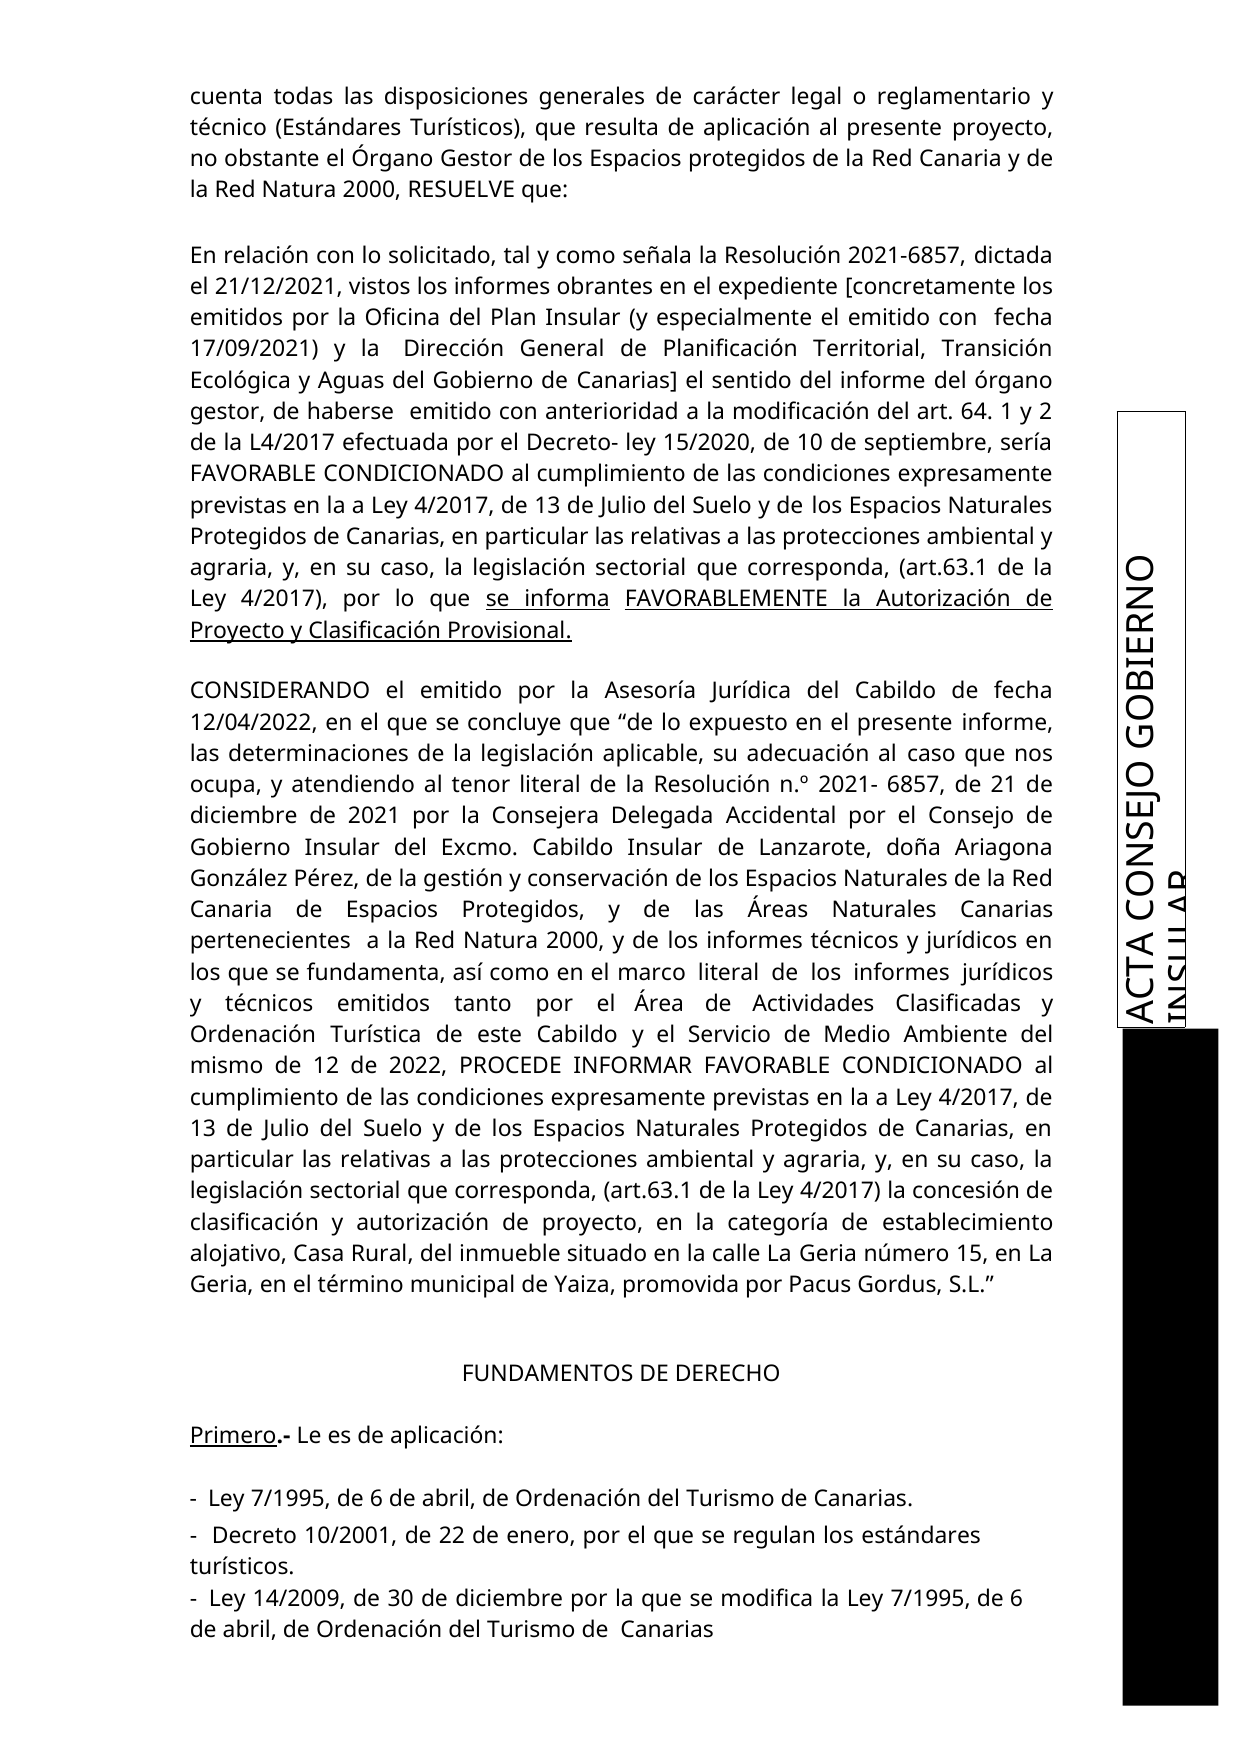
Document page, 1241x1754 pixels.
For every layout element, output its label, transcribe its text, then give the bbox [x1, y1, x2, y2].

text cuenta todas las disposiciones generales de carácter legal o reglamentario y técnico (Estándares Turísticos), que resulta de aplicación al presente proyecto, no obstante el Órgano Gestor de los Espacios protegidos de la Red Canaria y de la Red Natura 2000, RESUELVE que: [189, 80, 1053, 205]
text CONSIDERANDO el emitido por la Asesoría Jurídica del Cabildo de fecha 12/04/2022, en el que se concluye que “de lo expuesto en el presente informe, las determinaciones de la legislación aplicable, su adecuación al caso que nos ocupa, y atendiendo al tenor literal de la Resolución n.º 2021- 6857, de 21 de diciembre de 2021 por la Consejera Delegada Accidental por el Consejo de Gobierno Insular del Excmo. Cabildo Insular de Lanzarote, doña Ariagona González Pérez, de la gestión y conservación de los Espacios Naturales de la Red Canaria de Espacios Protegidos, y de las Áreas Naturales Canarias pertenecientes a la Red Natura 2000, y de los informes técnicos y jurídicos en los que se fundamenta, así como en el marco literal de los informes jurídicos y técnicos emitidos tanto por el Área de Actividades Clasificadas y Ordenación Turística de este Cabildo y el Servicio de Medio Ambiente del mismo de 12 de 2022, PROCEDE INFORMAR FAVORABLE CONDICIONADO al cumplimiento de las condiciones expresamente previstas en la a Ley 4/2017, de 13 de Julio del Suelo y de los Espacios Naturales Protegidos de Canarias, en particular las relativas a las protecciones ambiental y agraria, y, en su caso, la legislación sectorial que corresponda, (art.63.1 de la Ley 4/2017) la concesión de clasificación y autorización de proyecto, en la categoría de establecimiento alojativo, Casa Rural, del inmueble situado en la calle La Geria número 15, en La Geria, en el término municipal de Yaiza, promovida por Pacus Gordus, S.L.” [189, 674, 1053, 1299]
text En relación con lo solicitado, tal y como señala la Resolución 2021-6857, dictada el 21/12/2021, vistos los informes obrantes en el expediente [concretamente los emitidos por la Oficina del Plan Insular (y especialmente el emitido con fecha 17/09/2021) y la Dirección General de Planificación Territorial, Transición Ecológica y Aguas del Gobierno de Canarias] el sentido del informe del órgano gestor, de haberse emitido con anterioridad a la modificación del art. 64. 1 y 2 de la L4/2017 efectuada por el Decreto- ley 15/2020, de 10 de septiembre, sería FAVORABLE CONDICIONADO al cumplimiento de las condiciones expresamente previstas en la a Ley 4/2017, de 13 de Julio del Suelo y de los Espacios Naturales Protegidos de Canarias, en particular las relativas a las protecciones ambiental y agraria, y, en su caso, la legislación sectorial que corresponda, (art.63.1 de la Ley 4/2017), por lo que se informa FAVORABLEMENTE la Autorización de Proyecto y Clasificación Provisional. [189, 238, 1053, 645]
text Primero.- Le es de aplicación: [189, 1419, 1076, 1450]
text FUNDAMENTOS DE DERECHO [448, 1357, 794, 1388]
list Decreto 10/2001, de 22 de enero, por el que se regulan los estándares turísticos. [189, 1519, 1053, 1581]
text ACTA CONSEJO GOBIERNO INSULAR [1118, 414, 1183, 1027]
list Ley 14/2009, de 30 de diciembre por la que se modifica la Ley 7/1995, de 6 de abril, de Ordenación del Turismo de Canarias [189, 1582, 1052, 1644]
list Ley 7/1995, de 6 de abril, de Ordenación del Turismo de Canarias. [189, 1482, 1076, 1513]
